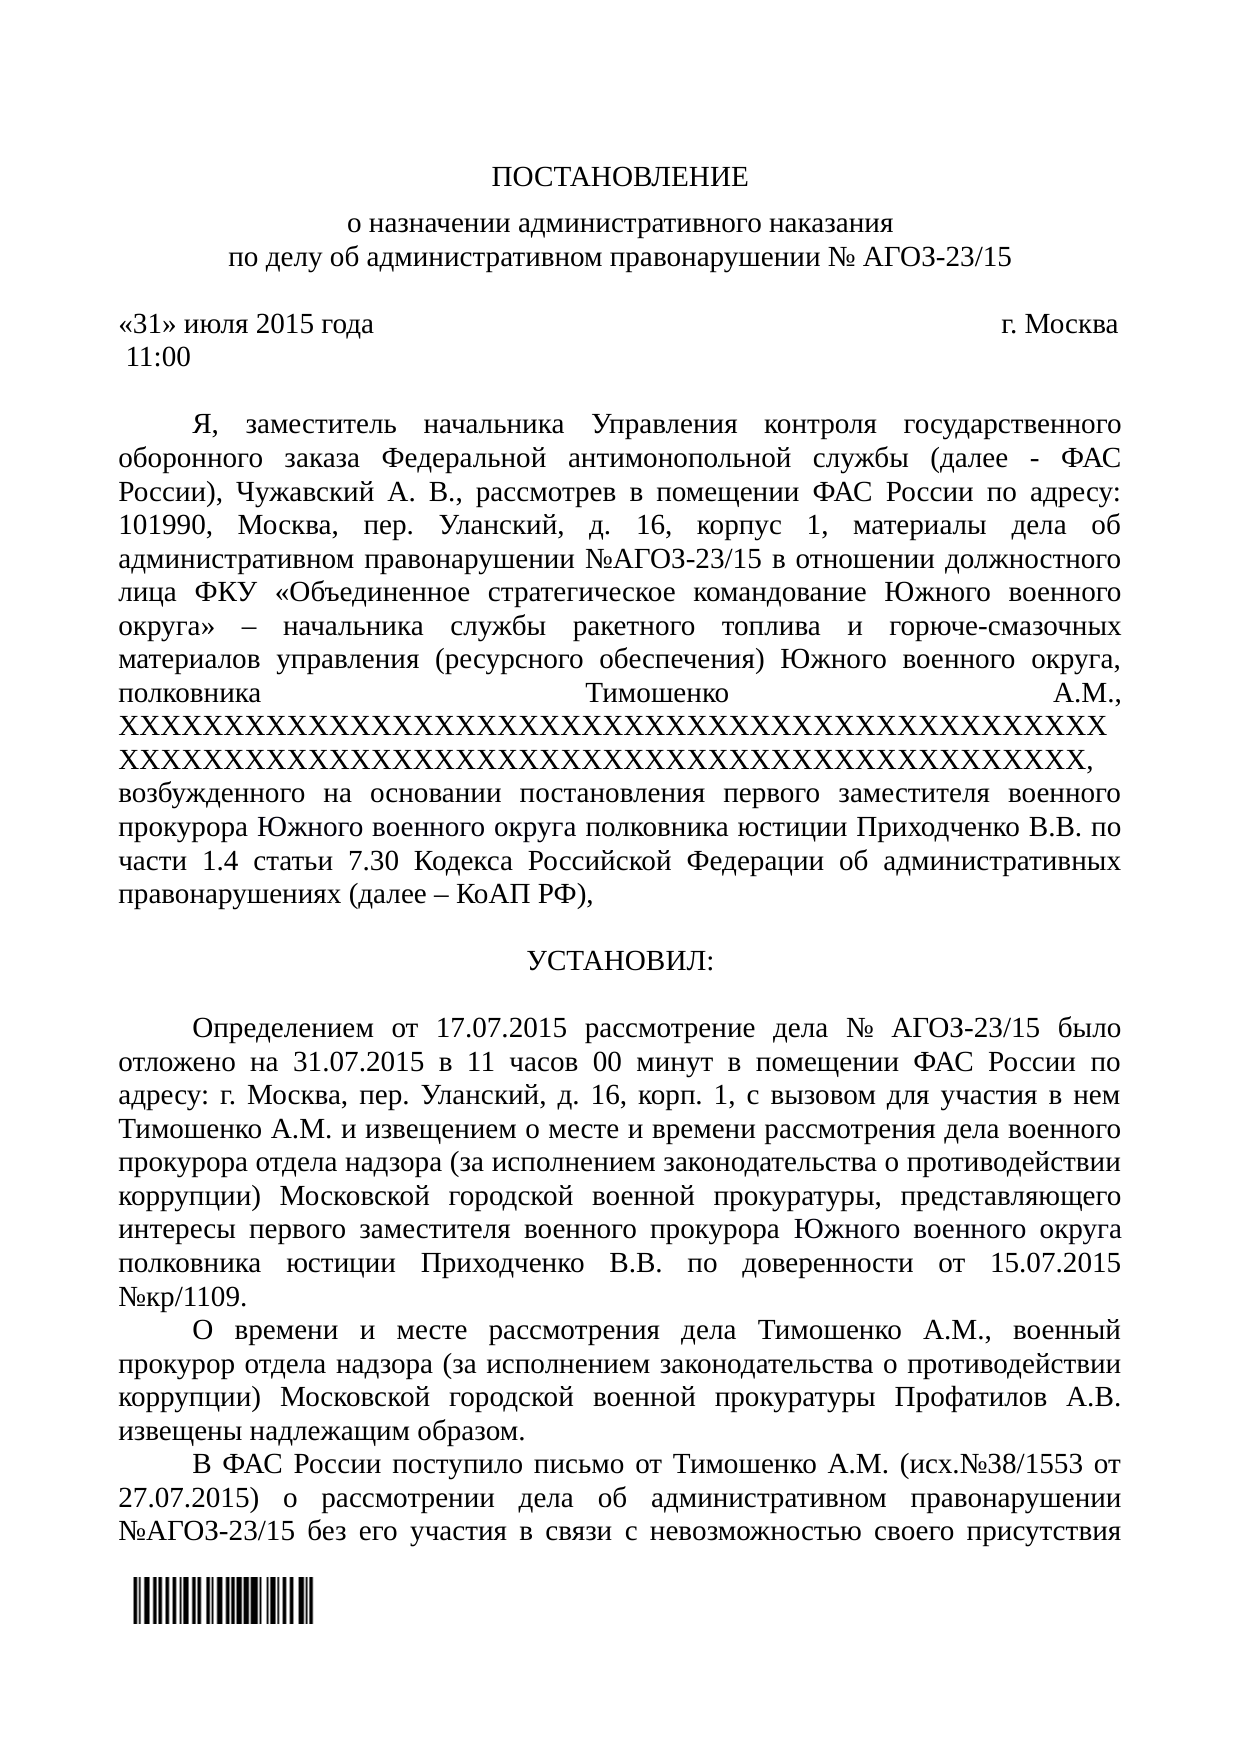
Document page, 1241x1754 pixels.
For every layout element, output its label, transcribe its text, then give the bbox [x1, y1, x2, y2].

text Определением от 17.07.2015 рассмотрение дела № АГОЗ-23/15 было отложено на 31.07.2015 в 11 часов 00 минут в помещении ФАС России по адресу: г. Москва, пер. Уланский, д. 16, корп. 1, с вызовом для участия в нем Тимошенко А.М. и извещением о месте и времени рассмотрения дела военного прокурора отдела надзора (за исполнением законодательства о противодействии коррупции) Московской городской военной прокуратуры, представляющего интересы первого заместителя военного прокурора Южного военного округа полковника юстиции Приходченко В.В. по доверенности от 15.07.2015 №кр/1109. [118, 1010, 1122, 1312]
text «31» июля 2015 года г. Москва [118, 306, 1122, 339]
text о назначении административного наказания [118, 205, 1122, 239]
text О времени и месте рассмотрения дела Тимошенко А.М., военный прокурор отдела надзора (за исполнением законодательства о противодействии коррупции) Московской городской военной прокуратуры Профатилов А.В. извещены надлежащим образом. [118, 1312, 1122, 1446]
picture [118, 1577, 331, 1624]
text 11:00 [118, 339, 1122, 373]
text Я, заместитель начальника Управления контроля государственного оборонного заказа Федеральной антимонопольной службы (далее - ФАС России), Чужавский А. В., рассмотрев в помещении ФАС России по адресу: 101990, Москва, пер. Уланский, д. 16, корпус 1, материалы дела об административном правонарушении №АГОЗ-23/15 в отношении должностного лица ФКУ «Объединенное стратегическое командование Южного военного округа» – начальника службы ракетного топлива и горюче-смазочных материалов управления (ресурсного обеспечения) Южного военного округа, полковника Тимошенко А.М., XXXXXXXXXXXXXXXXXXXXXXXXXXXXXXXXXXXXXXXXXXXXXXXXXXXXXXXXXXXXXXXXXXXXXXXXXXXXXXXXXXXXXXXXXXXXX, возбужденного на основании постановления первого заместителя военного прокурора Южного военного округа полковника юстиции Приходченко В.В. по части 1.4 статьи 7.30 Кодекса Российской Федерации об административных правонарушениях (далее – КоАП РФ), [118, 407, 1122, 910]
text по делу об административном правонарушении № АГОЗ-23/15 [118, 239, 1122, 272]
text ПОСТАНОВЛЕНИЕ [118, 159, 1122, 193]
text В ФАС России поступило письмо от Тимошенко А.М. (исх.№38/1553 от 27.07.2015) о рассмотрении дела об административном правонарушении №АГОЗ-23/15 без его участия в связи с невозможностью своего присутствия [118, 1446, 1122, 1547]
text УСТАНОВИЛ: [118, 943, 1122, 977]
